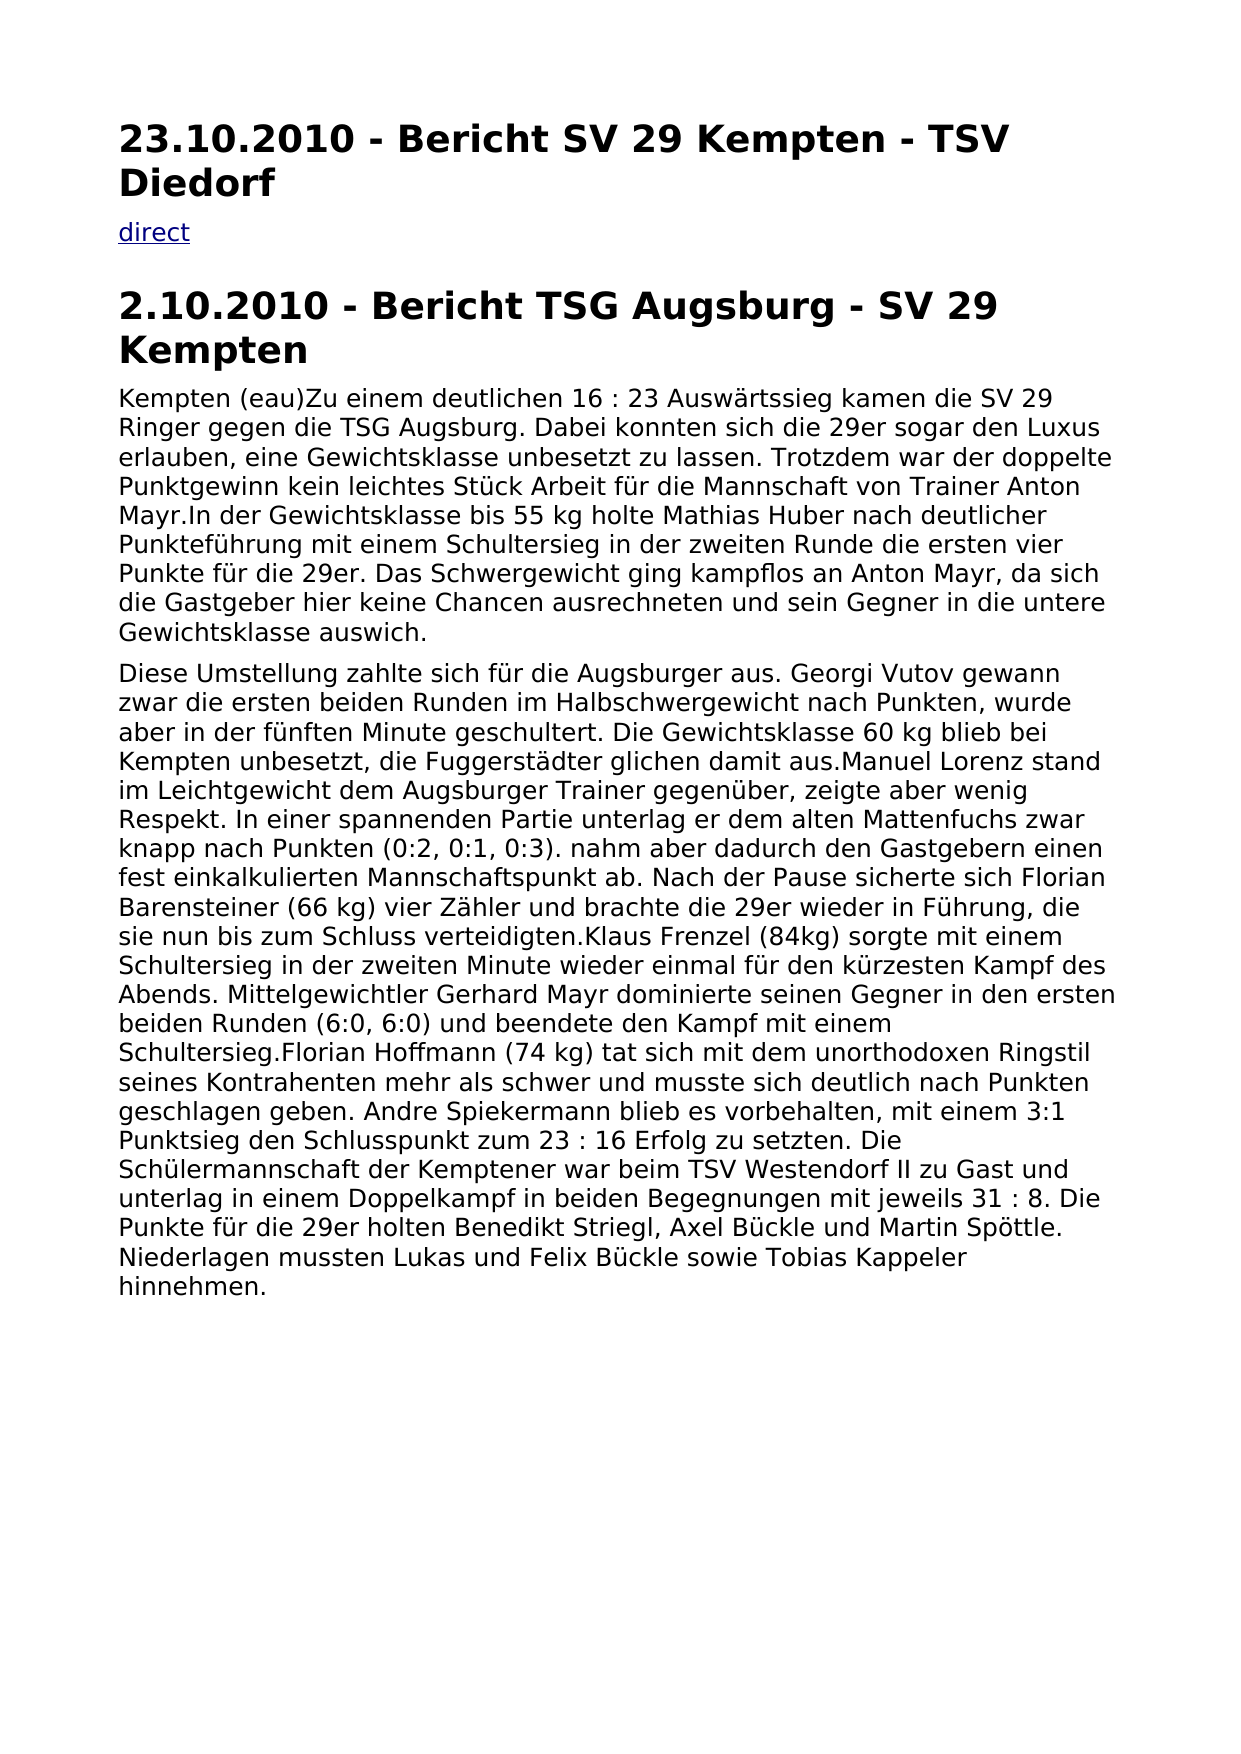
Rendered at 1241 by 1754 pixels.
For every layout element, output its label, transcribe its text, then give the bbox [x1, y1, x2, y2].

text Kempten (eau)Zu einem deutlichen 16 : 23 Auswärtssieg kamen die SV 29 Ringer gegen die TSG Augsburg. Dabei konnten sich die 29er sogar den Luxus erlauben, eine Gewichtsklasse unbesetzt zu lassen. Trotzdem war der doppelte Punktgewinn kein leichtes Stück Arbeit für die Mannschaft von Trainer Anton Mayr.In der Gewichtsklasse bis 55 kg holte Mathias Huber nach deutlicher Punkteführung mit einem Schultersieg in der zweiten Runde die ersten vier Punkte für die 29er. Das Schwergewicht ging kampflos an Anton Mayr, da sich die Gastgeber hier keine Chancen ausrechneten und sein Gegner in die untere Gewichtsklasse auswich. [118, 384, 1122, 647]
subtitle 23.10.2010 - Bericht SV 29 Kempten - TSV Diedorf [118, 118, 1122, 205]
text Diese Umstellung zahlte sich für die Augsburger aus. Georgi Vutov gewann zwar die ersten beiden Runden im Halbschwergewicht nach Punkten, wurde aber in der fünften Minute geschultert. Die Gewichtsklasse 60 kg blieb bei Kempten unbesetzt, die Fuggerstädter glichen damit aus.Manuel Lorenz stand im Leichtgewicht dem Augsburger Trainer gegenüber, zeigte aber wenig Respekt. In einer spannenden Partie unterlag er dem alten Mattenfuchs zwar knapp nach Punkten (0:2, 0:1, 0:3). nahm aber dadurch den Gastgebern einen fest einkalkulierten Mannschaftspunkt ab. Nach der Pause sicherte sich Florian Barensteiner (66 kg) vier Zähler und brachte die 29er wieder in Führung, die sie nun bis zum Schluss verteidigten.Klaus Frenzel (84kg) sorgte mit einem Schultersieg in der zweiten Minute wieder einmal für den kürzesten Kampf des Abends. Mittelgewichtler Gerhard Mayr dominierte seinen Gegner in den ersten beiden Runden (6:0, 6:0) und beendete den Kampf mit einem Schultersieg.Florian Hoffmann (74 kg) tat sich mit dem unorthodoxen Ringstil seines Kontrahenten mehr als schwer und musste sich deutlich nach Punkten geschlagen geben. Andre Spiekermann blieb es vorbehalten, mit einem 3:1 Punktsieg den Schlusspunkt zum 23 : 16 Erfolg zu setzten. Die Schülermannschaft der Kemptener war beim TSV Westendorf II zu Gast und unterlag in einem Doppelkampf in beiden Begegnungen mit jeweils 31 : 8. Die Punkte für die 29er holten Benedikt Striegl, Axel Bückle und Martin Spöttle. Niederlagen mussten Lukas und Felix Bückle sowie Tobias Kappeler hinnehmen. [118, 659, 1122, 1301]
subtitle 2.10.2010 - Bericht TSG Augsburg - SV 29 Kempten [118, 284, 1122, 372]
text direct [118, 218, 1122, 247]
